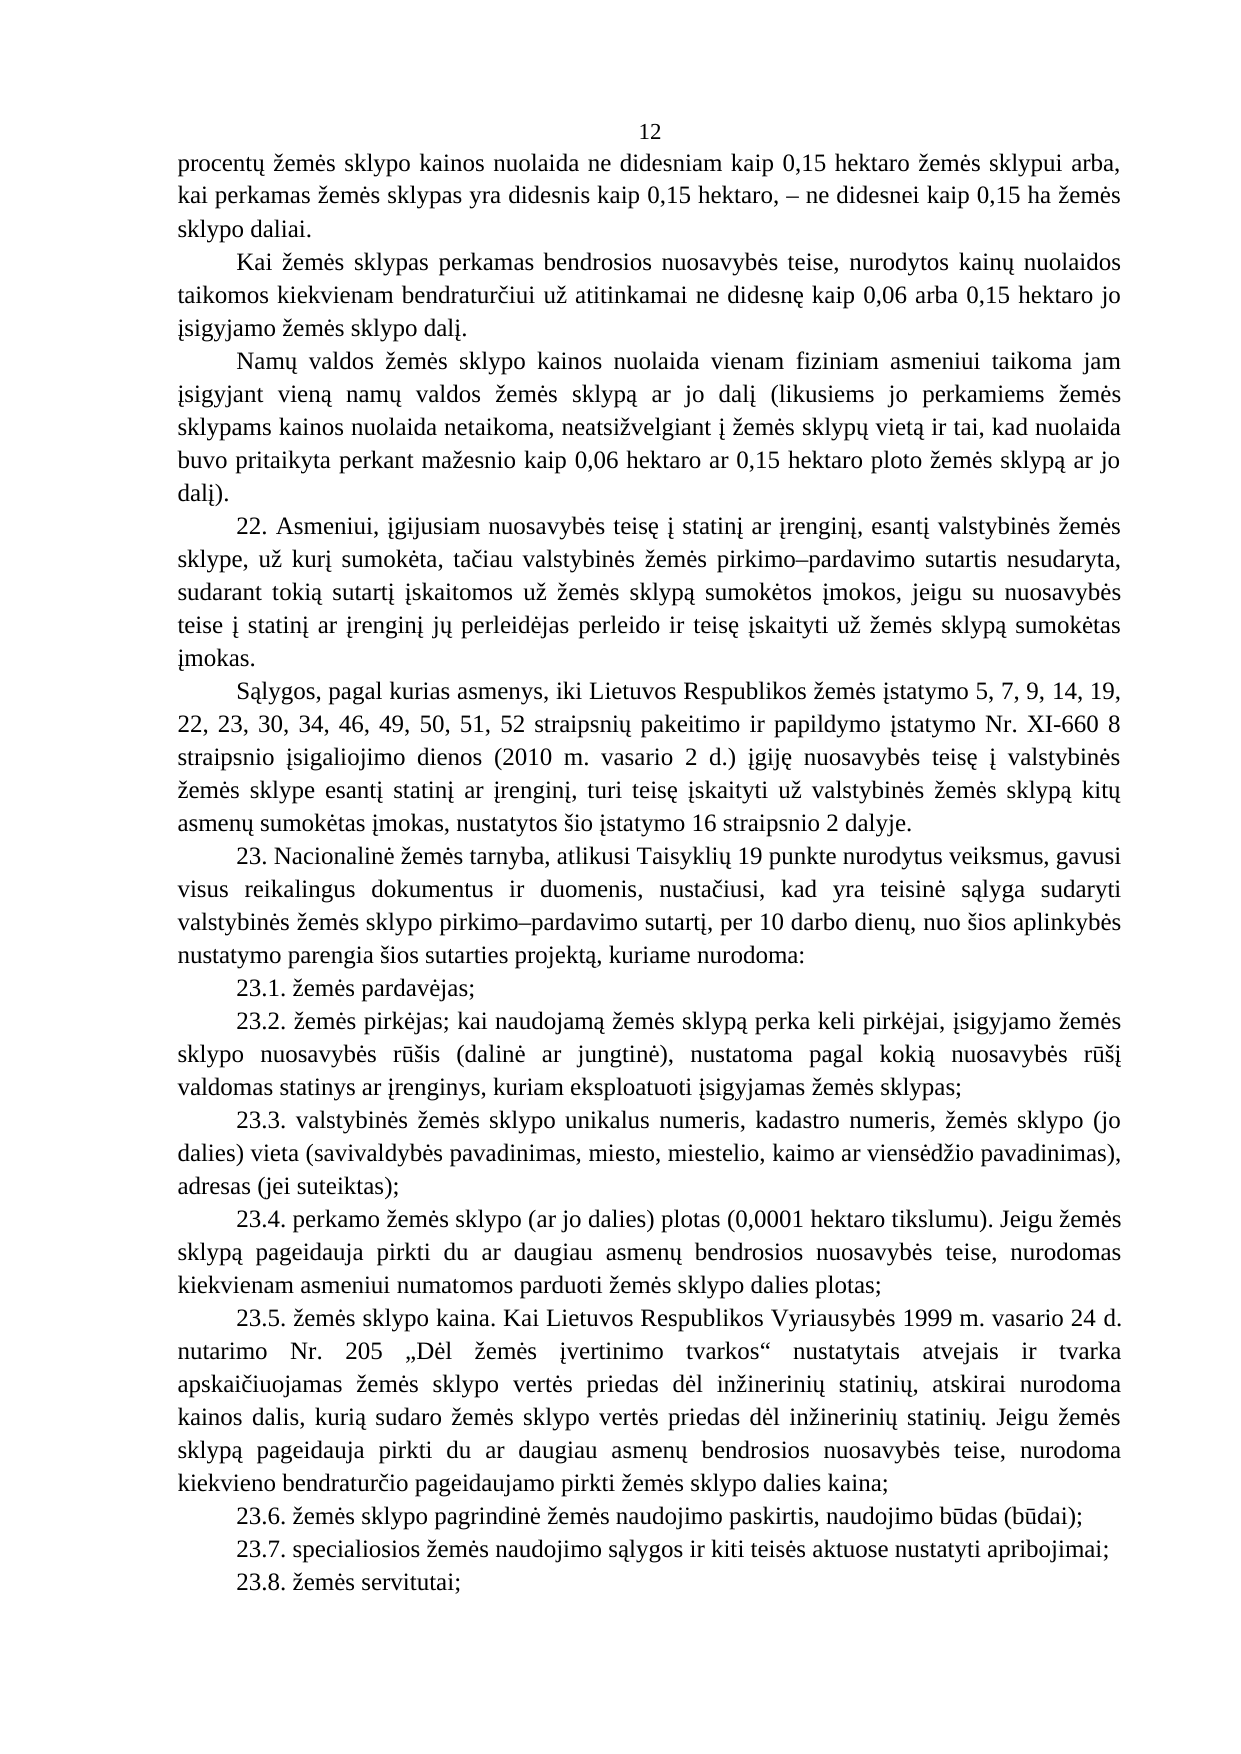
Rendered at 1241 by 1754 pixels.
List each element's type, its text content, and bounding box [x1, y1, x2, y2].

text 22. Asmeniui, įgijusiam nuosavybės teisę į statinį ar įrenginį, esantį valstybinės žemės sklype, už kurį sumokėta, tačiau valstybinės žemės pirkimo–pardavimo sutartis nesudaryta, sudarant tokią sutartį įskaitomos už žemės sklypą sumokėtos įmokos, jeigu su nuosavybės teise į statinį ar įrenginį jų perleidėjas perleido ir teisę įskaityti už žemės sklypą sumokėtas įmokas. [177, 511, 1122, 672]
text 23.1. žemės pardavėjas; [177, 973, 1122, 1002]
text Sąlygos, pagal kurias asmenys, iki Lietuvos Respublikos žemės įstatymo 5, 7, 9, 14, 19, 22, 23, 30, 34, 46, 49, 50, 51, 52 straipsnių pakeitimo ir papildymo įstatymo Nr. XI-660 8 straipsnio įsigaliojimo dienos (2010 m. vasario 2 d.) įgiję nuosavybės teisę į valstybinės žemės sklype esantį statinį ar įrenginį, turi teisę įskaityti už valstybinės žemės sklypą kitų asmenų sumokėtas įmokas, nustatytos šio įstatymo 16 straipsnio 2 dalyje. [177, 676, 1122, 837]
text 23. Nacionalinė žemės tarnyba, atlikusi Taisyklių 19 punkte nurodytus veiksmus, gavusi visus reikalingus dokumentus ir duomenis, nustačiusi, kad yra teisinė sąlyga sudaryti valstybinės žemės sklypo pirkimo–pardavimo sutartį, per 10 darbo dienų, nuo šios aplinkybės nustatymo parengia šios sutarties projektą, kuriame nurodoma: [177, 841, 1122, 969]
text 23.3. valstybinės žemės sklypo unikalus numeris, kadastro numeris, žemės sklypo (jo dalies) vieta (savivaldybės pavadinimas, miesto, miestelio, kaimo ar viensėdžio pavadinimas), adresas (jei suteiktas); [177, 1105, 1122, 1200]
text 23.7. specialiosios žemės naudojimo sąlygos ir kiti teisės aktuose nustatyti apribojimai; [177, 1534, 1122, 1563]
text Namų valdos žemės sklypo kainos nuolaida vienam fiziniam asmeniui taikoma jam įsigyjant vieną namų valdos žemės sklypą ar jo dalį (likusiems jo perkamiems žemės sklypams kainos nuolaida netaikoma, neatsižvelgiant į žemės sklypų vietą ir tai, kad nuolaida buvo pritaikyta perkant mažesnio kaip 0,06 hektaro ar 0,15 hektaro ploto žemės sklypą ar jo dalį). [177, 346, 1122, 507]
text 23.8. žemės servitutai; [177, 1567, 1122, 1596]
text 23.4. perkamo žemės sklypo (ar jo dalies) plotas (0,0001 hektaro tikslumu). Jeigu žemės sklypą pageidauja pirkti du ar daugiau asmenų bendrosios nuosavybės teise, nurodomas kiekvienam asmeniui numatomos parduoti žemės sklypo dalies plotas; [177, 1204, 1122, 1299]
text 23.2. žemės pirkėjas; kai naudojamą žemės sklypą perka keli pirkėjai, įsigyjamo žemės sklypo nuosavybės rūšis (dalinė ar jungtinė), nustatoma pagal kokią nuosavybės rūšį valdomas statinys ar įrenginys, kuriam eksploatuoti įsigyjamas žemės sklypas; [177, 1006, 1122, 1101]
text Kai žemės sklypas perkamas bendrosios nuosavybės teise, nurodytos kainų nuolaidos taikomos kiekvienam bendraturčiui už atitinkamai ne didesnę kaip 0,06 arba 0,15 hektaro jo įsigyjamo žemės sklypo dalį. [177, 247, 1122, 341]
text 23.5. žemės sklypo kaina. Kai Lietuvos Respublikos Vyriausybės 1999 m. vasario 24 d. nutarimo Nr. 205 „Dėl žemės įvertinimo tvarkos“ nustatytais atvejais ir tvarka apskaičiuojamas žemės sklypo vertės priedas dėl inžinerinių statinių, atskirai nurodoma kainos dalis, kurią sudaro žemės sklypo vertės priedas dėl inžinerinių statinių. Jeigu žemės sklypą pageidauja pirkti du ar daugiau asmenų bendrosios nuosavybės teise, nurodoma kiekvieno bendraturčio pageidaujamo pirkti žemės sklypo dalies kaina; [177, 1303, 1122, 1497]
text procentų žemės sklypo kainos nuolaida ne didesniam kaip 0,15 hektaro žemės sklypui arba, kai perkamas žemės sklypas yra didesnis kaip 0,15 hektaro, – ne didesnei kaip 0,15 ha žemės sklypo daliai. [177, 148, 1122, 242]
text 23.6. žemės sklypo pagrindinė žemės naudojimo paskirtis, naudojimo būdas (būdai); [177, 1501, 1122, 1530]
